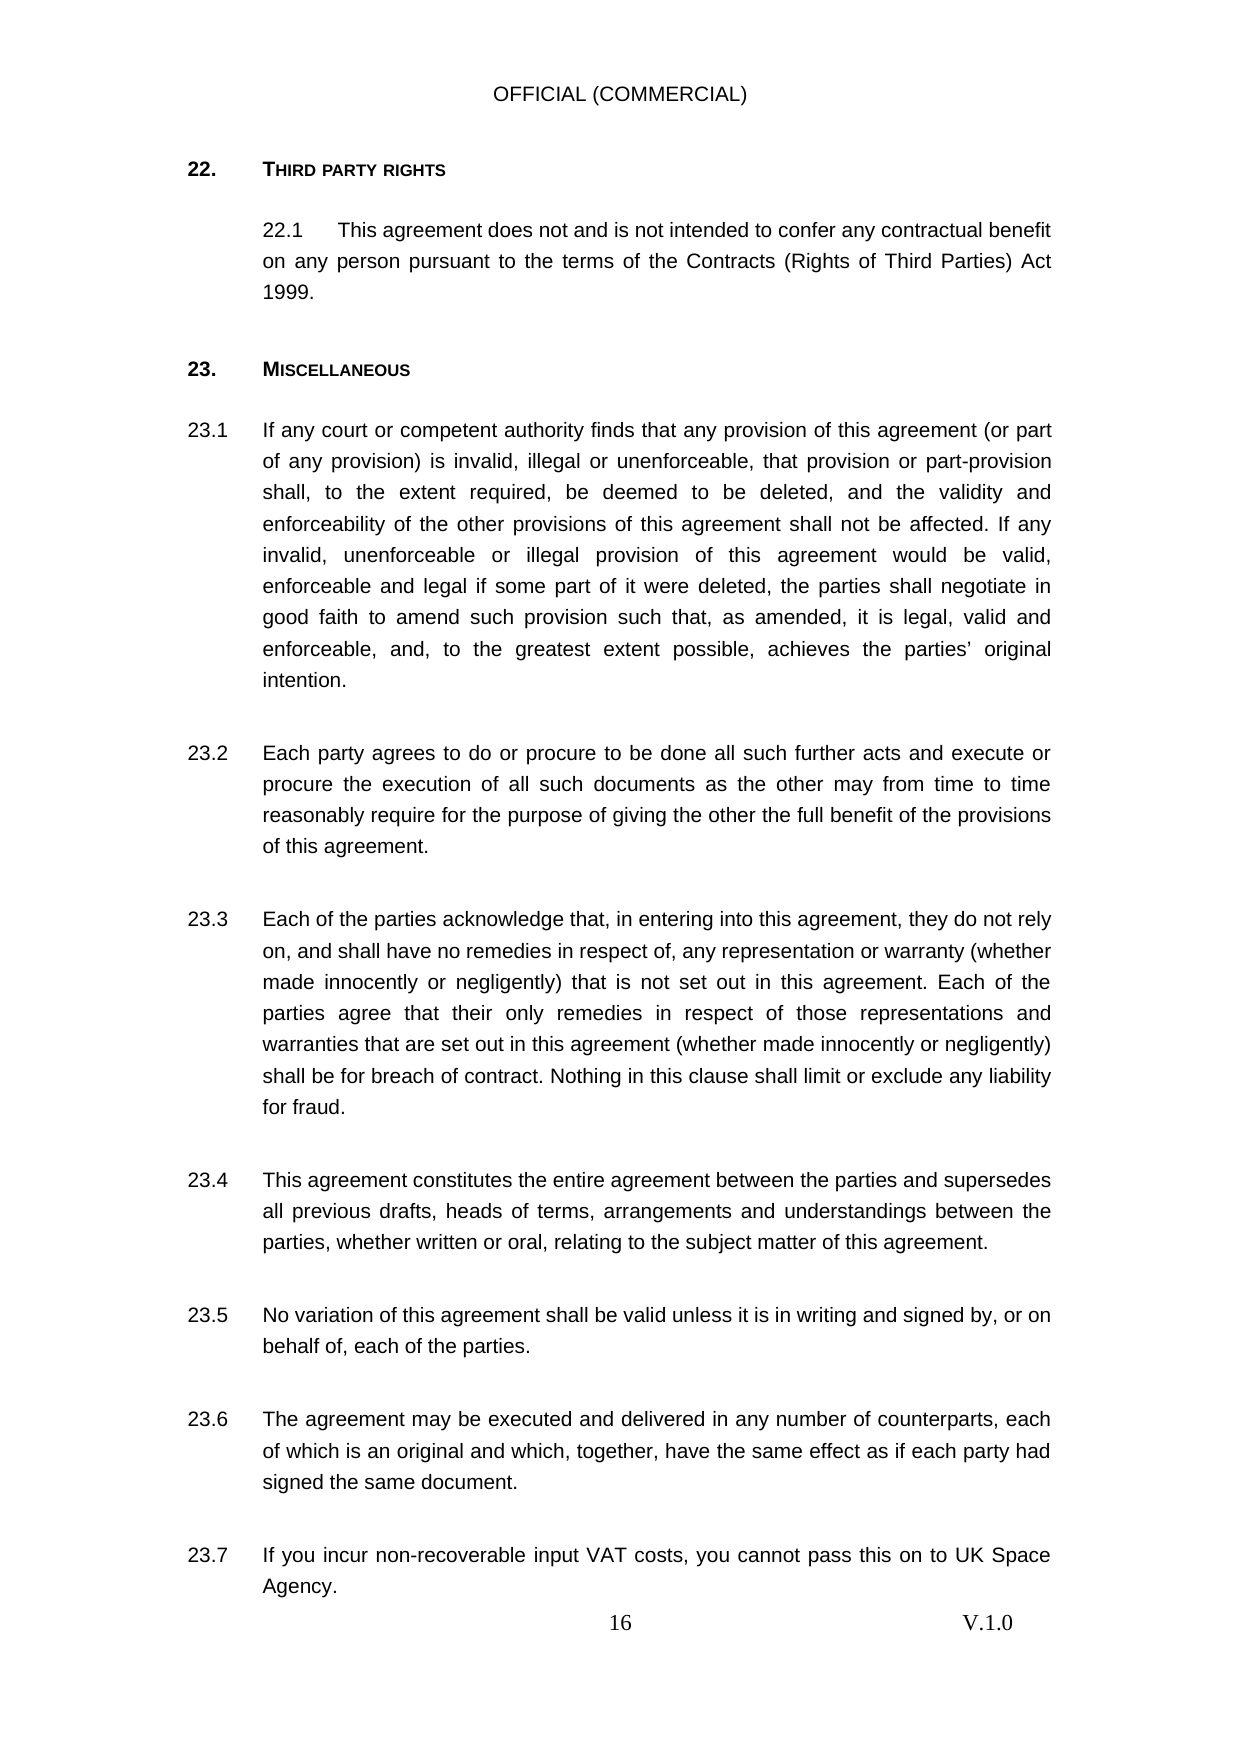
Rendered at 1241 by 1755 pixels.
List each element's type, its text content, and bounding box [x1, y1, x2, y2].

subtitle If any court or competent authority finds that any provision of this agreement (or part of any provision) is invalid, illegal or unenforceable, that provision or part-provision shall, to the extent required, be deemed to be deleted, and the validity and enforceability of the other provisions of this agreement shall not be affected. If any invalid, unenforceable or illegal provision of this agreement would be valid, enforceable and legal if some part of it were deleted, the parties shall negotiate in good faith to amend such provision such that, as amended, it is legal, valid and enforceable, and, to the greatest extent possible, achieves the parties’ original intention. [187, 410, 1053, 692]
subtitle No variation of this agreement shall be valid unless it is in writing and signed by, or on behalf of, each of the parties. [187, 1296, 1053, 1358]
subtitle This agreement constitutes the entire agreement between the parties and supersedes all previous drafts, heads of terms, arrangements and understandings between the parties, whether written or oral, relating to the subject matter of this agreement. [187, 1160, 1053, 1254]
subtitle This agreement does not and is not intended to confer any contractual benefit on any person pursuant to the terms of the Contracts (Rights of Third Parties) Act 1999. [262, 210, 1053, 304]
subtitle The agreement may be executed and delivered in any number of counterparts, each of which is an original and which, together, have the same effect as if each party had signed the same document. [187, 1400, 1053, 1494]
subtitle Miscellaneous [187, 350, 1053, 381]
subtitle Each of the parties acknowledge that, in entering into this agreement, they do not rely on, and shall have no remedies in respect of, any representation or warranty (whether made innocently or negligently) that is not set out in this agreement. Each of the parties agree that their only remedies in respect of those representations and warranties that are set out in this agreement (whether made innocently or negligently) shall be for breach of contract. Nothing in this clause shall limit or exclude any liability for fraud. [187, 900, 1053, 1119]
subtitle Third party rights [187, 150, 1053, 181]
subtitle Each party agrees to do or procure to be done all such further acts and execute or procure the execution of all such documents as the other may from time to time reasonably require for the purpose of giving the other the full benefit of the provisions of this agreement. [187, 733, 1053, 858]
subtitle If you incur non-recoverable input VAT costs, you cannot pass this on to UK Space Agency. [187, 1535, 1053, 1598]
